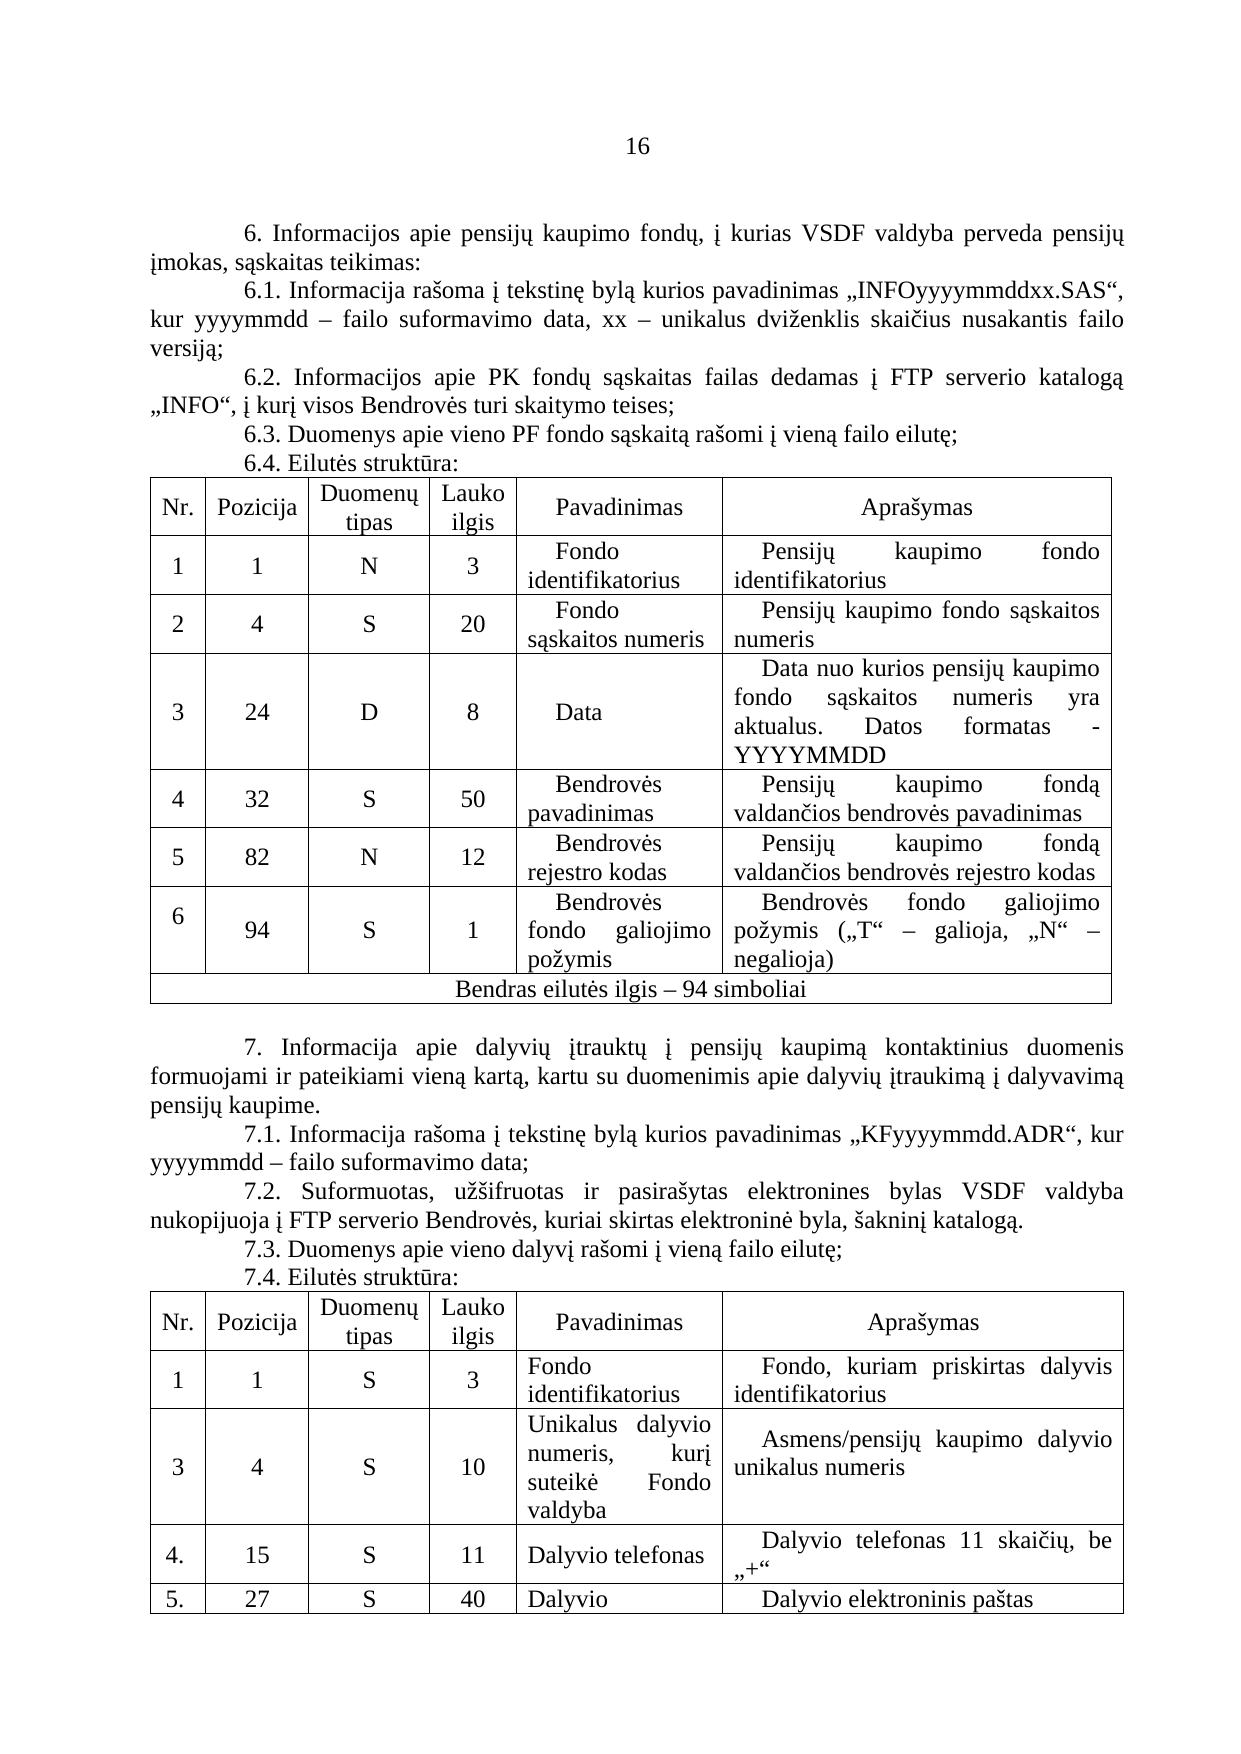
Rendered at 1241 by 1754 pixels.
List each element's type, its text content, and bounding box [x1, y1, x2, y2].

table_cell 4 [206, 1409, 308, 1524]
table_cell Pensijų kaupimo fondo identifikatorius [723, 536, 1111, 594]
table_cell Asmens/pensijų kaupimo dalyvio unikalus numeris [723, 1409, 1123, 1524]
table_cell 1 [430, 887, 516, 973]
table_cell S [309, 1584, 429, 1613]
table_cell 2 [151, 595, 205, 652]
table_cell 4 [206, 595, 308, 652]
table_cell S [309, 1409, 429, 1524]
table_cell Dalyvio elektroninis paštas [723, 1584, 1123, 1613]
text 7.2. Suformuotas, užšifruotas ir pasirašytas elektronines bylas VSDF valdyba nukopijuoja į FTP serverio Bendrovės, kuriai skirtas elektroninė byla, šakninį katalogą. [150, 1176, 1125, 1234]
table_cell Data [517, 654, 722, 768]
table_cell Dalyvio [517, 1584, 722, 1613]
table_cell Unikalus dalyvio numeris, kurį suteikė Fondo valdyba [517, 1409, 722, 1524]
text 7.1. Informacija rašoma į tekstinę bylą kurios pavadinimas „KFyyyymmdd.ADR“, kur yyyymmdd – failo suformavimo data; [150, 1119, 1125, 1176]
text 7.4. Eilutės struktūra: [150, 1262, 1125, 1291]
table_cell 20 [430, 595, 516, 652]
table_cell 11 [430, 1525, 516, 1583]
table_cell Bendrovės fondo galiojimo požymis („T“ – galioja, „N“ – negalioja) [723, 887, 1111, 973]
table_header Aprašymas [723, 478, 1111, 535]
text 7.3. Duomenys apie vieno dalyvį rašomi į vieną failo eilutę; [150, 1234, 1125, 1262]
table_cell S [309, 1525, 429, 1583]
table_cell D [309, 654, 429, 768]
table_cell Pensijų kaupimo fondo sąskaitos numeris [723, 595, 1111, 652]
table_cell N [309, 828, 429, 886]
table_cell 50 [430, 770, 516, 827]
text 6.3. Duomenys apie vieno PF fondo sąskaitą rašomi į vieną failo eilutę; [150, 419, 1125, 448]
table_cell Bendrovės fondo galiojimo požymis [517, 887, 722, 973]
table_header Duomenų tipas [309, 1292, 429, 1350]
table_cell S [309, 1351, 429, 1408]
table_cell 32 [206, 770, 308, 827]
table_cell Pensijų kaupimo fondą valdančios bendrovės pavadinimas [723, 770, 1111, 827]
table_cell Fondo, kuriam priskirtas dalyvis identifikatorius [723, 1351, 1123, 1408]
table_header Pavadinimas [517, 478, 722, 535]
table_header Aprašymas [723, 1292, 1123, 1350]
table_cell 3 [430, 536, 516, 594]
table_cell 82 [206, 828, 308, 886]
table_cell 3 [151, 1409, 205, 1524]
table_header Duomenų tipas [309, 478, 429, 535]
table_cell Dalyvio telefonas [517, 1525, 722, 1583]
table_cell N [309, 536, 429, 594]
table_cell Pensijų kaupimo fondą valdančios bendrovės rejestro kodas [723, 828, 1111, 886]
table_cell S [309, 887, 429, 973]
table_cell S [309, 595, 429, 652]
table_cell Dalyvio telefonas 11 skaičių, be „+“ [723, 1525, 1123, 1583]
table_cell 8 [430, 654, 516, 768]
text 7. Informacija apie dalyvių įtrauktų į pensijų kaupimą kontaktinius duomenis formuojami ir pateikiami vieną kartą, kartu su duomenimis apie dalyvių įtraukimą į dalyvavimą pensijų kaupime. [150, 1032, 1125, 1119]
table_cell 15 [206, 1525, 308, 1583]
text 6.1. Informacija rašoma į tekstinę bylą kurios pavadinimas „INFOyyyymmddxx.SAS“, kur yyyymmdd – failo suformavimo data, xx – unikalus dviženklis skaičius nusakantis failo versiją; [150, 276, 1125, 362]
table_header Pozicija [206, 1292, 308, 1350]
text 6.4. Eilutės struktūra: [150, 448, 1125, 477]
table_header Lauko ilgis [430, 478, 516, 535]
table_header Nr. [151, 1292, 205, 1350]
table_cell 4 [151, 770, 205, 827]
table_cell Fondo identifikatorius [517, 536, 722, 594]
table_cell Bendras eilutės ilgis – 94 simboliai [151, 974, 1111, 1003]
text 6. Informacijos apie pensijų kaupimo fondų, į kurias VSDF valdyba perveda pensijų įmokas, sąskaitas teikimas: [150, 218, 1125, 276]
table_cell 1 [206, 1351, 308, 1408]
table_cell 94 [206, 887, 308, 973]
table_cell Data nuo kurios pensijų kaupimo fondo sąskaitos numeris yra aktualus. Datos formatas - YYYYMMDD [723, 654, 1111, 768]
table_header Nr. [151, 478, 205, 535]
table_cell 1 [151, 536, 205, 594]
table_cell Fondo identifikatorius [517, 1351, 722, 1408]
text 6.2. Informacijos apie PK fondų sąskaitas failas dedamas į FTP serverio katalogą „INFO“, į kurį visos Bendrovės turi skaitymo teises; [150, 362, 1125, 419]
table_cell 1 [206, 536, 308, 594]
table_cell Bendrovės pavadinimas [517, 770, 722, 827]
table_cell 4. [151, 1525, 205, 1583]
table_cell 6 [151, 887, 205, 973]
table_cell 3 [151, 654, 205, 768]
table_cell 24 [206, 654, 308, 768]
table_cell 10 [430, 1409, 516, 1524]
table_cell S [309, 770, 429, 827]
table_cell Fondo sąskaitos numeris [517, 595, 722, 652]
table_cell 40 [430, 1584, 516, 1613]
table_cell 3 [430, 1351, 516, 1408]
table_cell 5. [151, 1584, 205, 1613]
table_cell 5 [151, 828, 205, 886]
table_header Pozicija [206, 478, 308, 535]
table_cell 12 [430, 828, 516, 886]
table_cell 27 [206, 1584, 308, 1613]
table_cell Bendrovės rejestro kodas [517, 828, 722, 886]
table_header Lauko ilgis [430, 1292, 516, 1350]
table_header Pavadinimas [517, 1292, 722, 1350]
table_cell 1 [151, 1351, 205, 1408]
